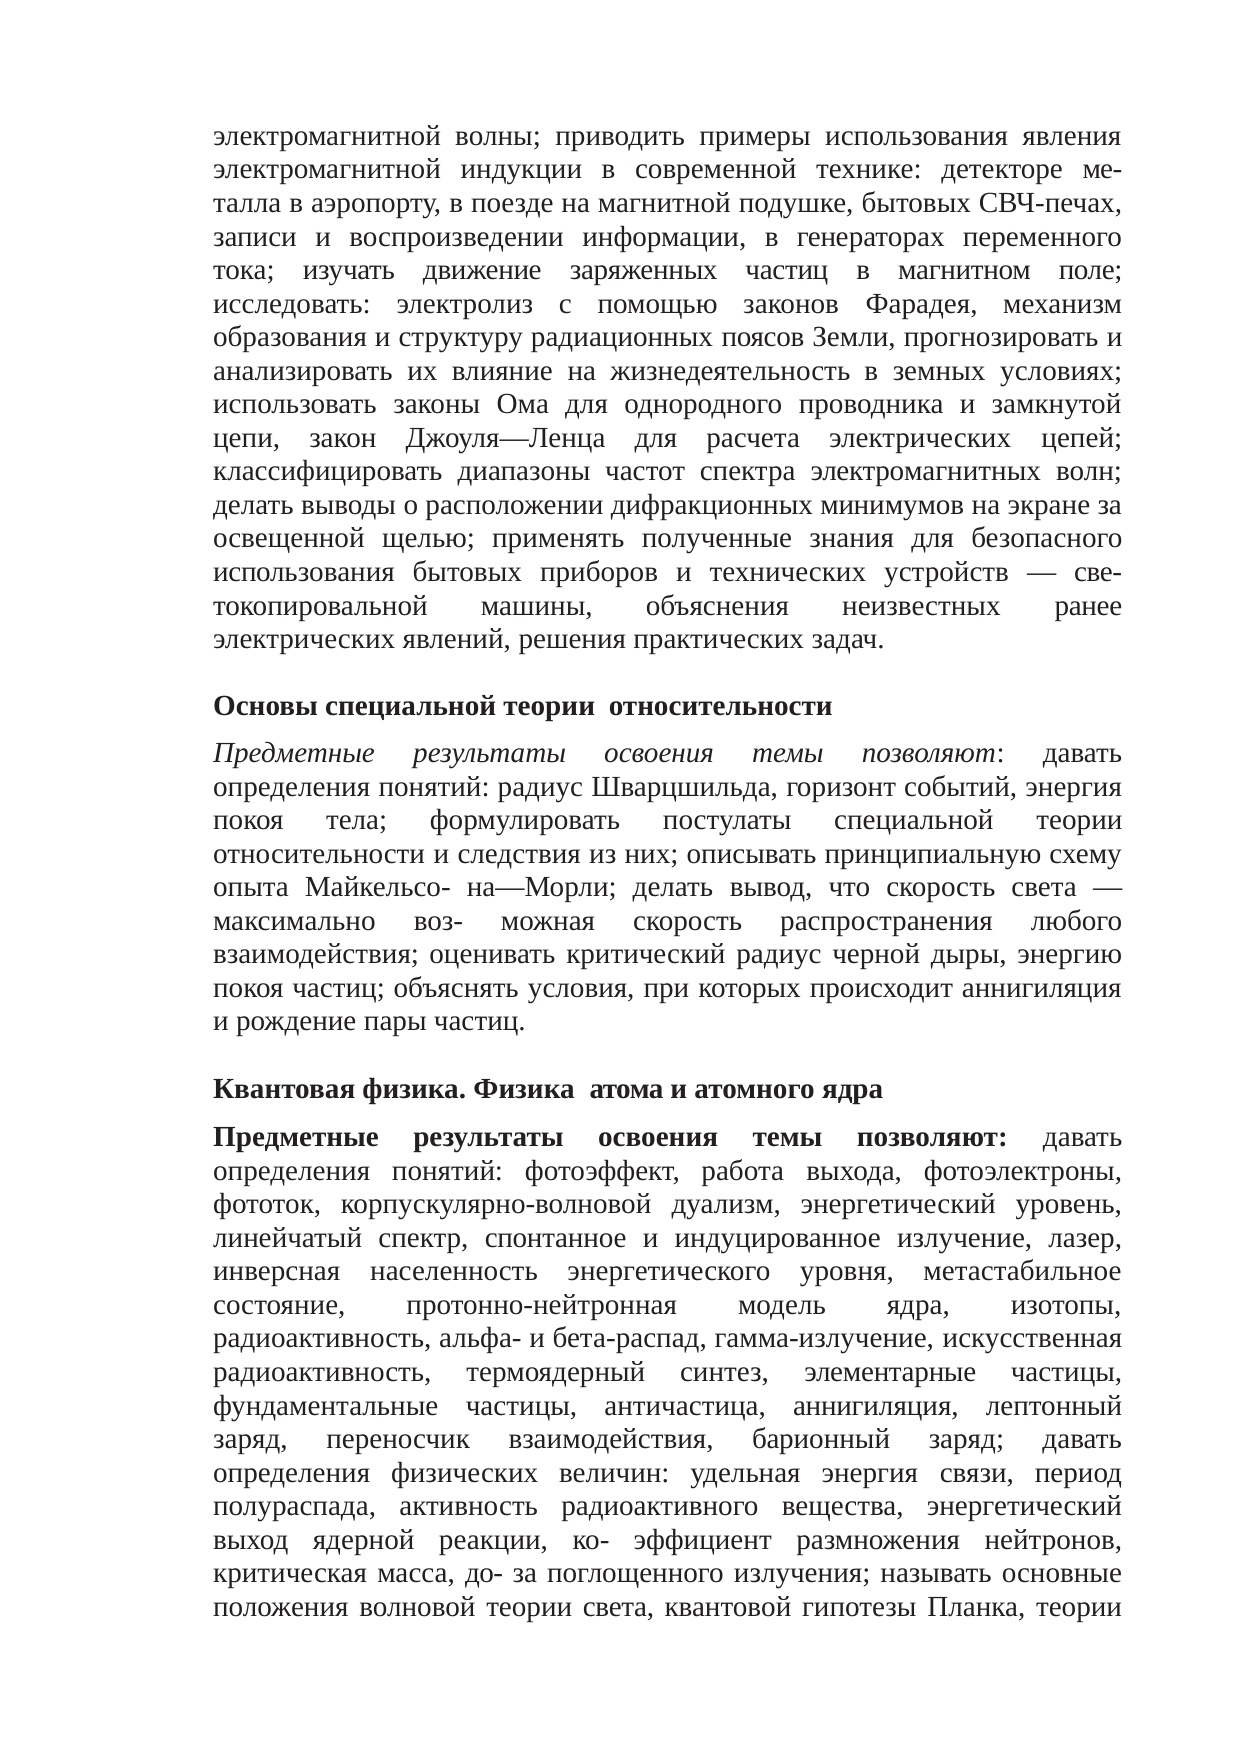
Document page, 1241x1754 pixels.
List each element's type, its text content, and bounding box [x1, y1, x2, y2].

text Квантовая физика. Физика атома и атомного ядра [213, 1072, 931, 1105]
text электромагнитной волны; приводить примеры использования явления электромагнитной индукции в современной технике: детекторе ме- талла в аэропорту, в поезде на магнитной подушке, бытовых СВЧ-печах, записи и воспроизведении информации, в генераторах переменного тока; изучать движение заряженных частиц в магнитном поле; исследовать: электролиз с помощью законов Фарадея, механизм образования и структуру радиационных поясов Земли, прогнозировать и анализировать их влияние на жизнедеятельность в земных условиях; использовать законы Ома для однородного проводника и замкнутой цепи, закон Джоуля—Ленца для расчета электрических цепей; классифицировать диапазоны частот спектра электромагнитных волн; делать выводы о расположении дифракционных минимумов на экране за освещенной щелью; применять полученные знания для безопасного использования бытовых приборов и технических устройств — све- токопировальной машины, объяснения неизвестных ранее электрических явлений, решения практических задач. [213, 118, 1122, 655]
text Предметные результаты освоения темы позволяют: давать определения понятий: радиус Шварцшильда, горизонт событий, энергия покоя тела; формулировать постулаты специальной теории относительности и следствия из них; описывать принципиальную схему опыта Майкельсо- на—Морли; делать вывод, что скорость света — максимально воз- можная скорость распространения любого взаимодействия; оценивать критический радиус черной дыры, энергию покоя частиц; объяснять условия, при которых происходит аннигиляция и рождение пары частиц. [213, 735, 1122, 1037]
text Предметные результаты освоения темы позволяют: давать определения понятий: фотоэффект, работа выхода, фотоэлектроны, фототок, корпускулярно-волновой дуализм, энергетический уровень, линейчатый спектр, спонтанное и индуцированное излучение, лазер, инверсная населенность энергетического уровня, метастабильное состояние, протонно-нейтронная модель ядра, изотопы, радиоактивность, альфа- и бета-распад, гамма-излучение, искусственная радиоактивность, термоядерный синтез, элементарные частицы, фундаментальные частицы, античастица, аннигиляция, лептонный заряд, переносчик взаимодействия, барионный заряд; давать определения физических величин: удельная энергия связи, период полураспада, активность радиоактивного вещества, энергетический выход ядерной реакции, ко- эффициент размножения нейтронов, критическая масса, до- за поглощенного излучения; называть основные положения волновой теории света, квантовой гипотезы Планка, теории [213, 1119, 1122, 1622]
text Основы специальной теории относительности [213, 688, 1122, 722]
